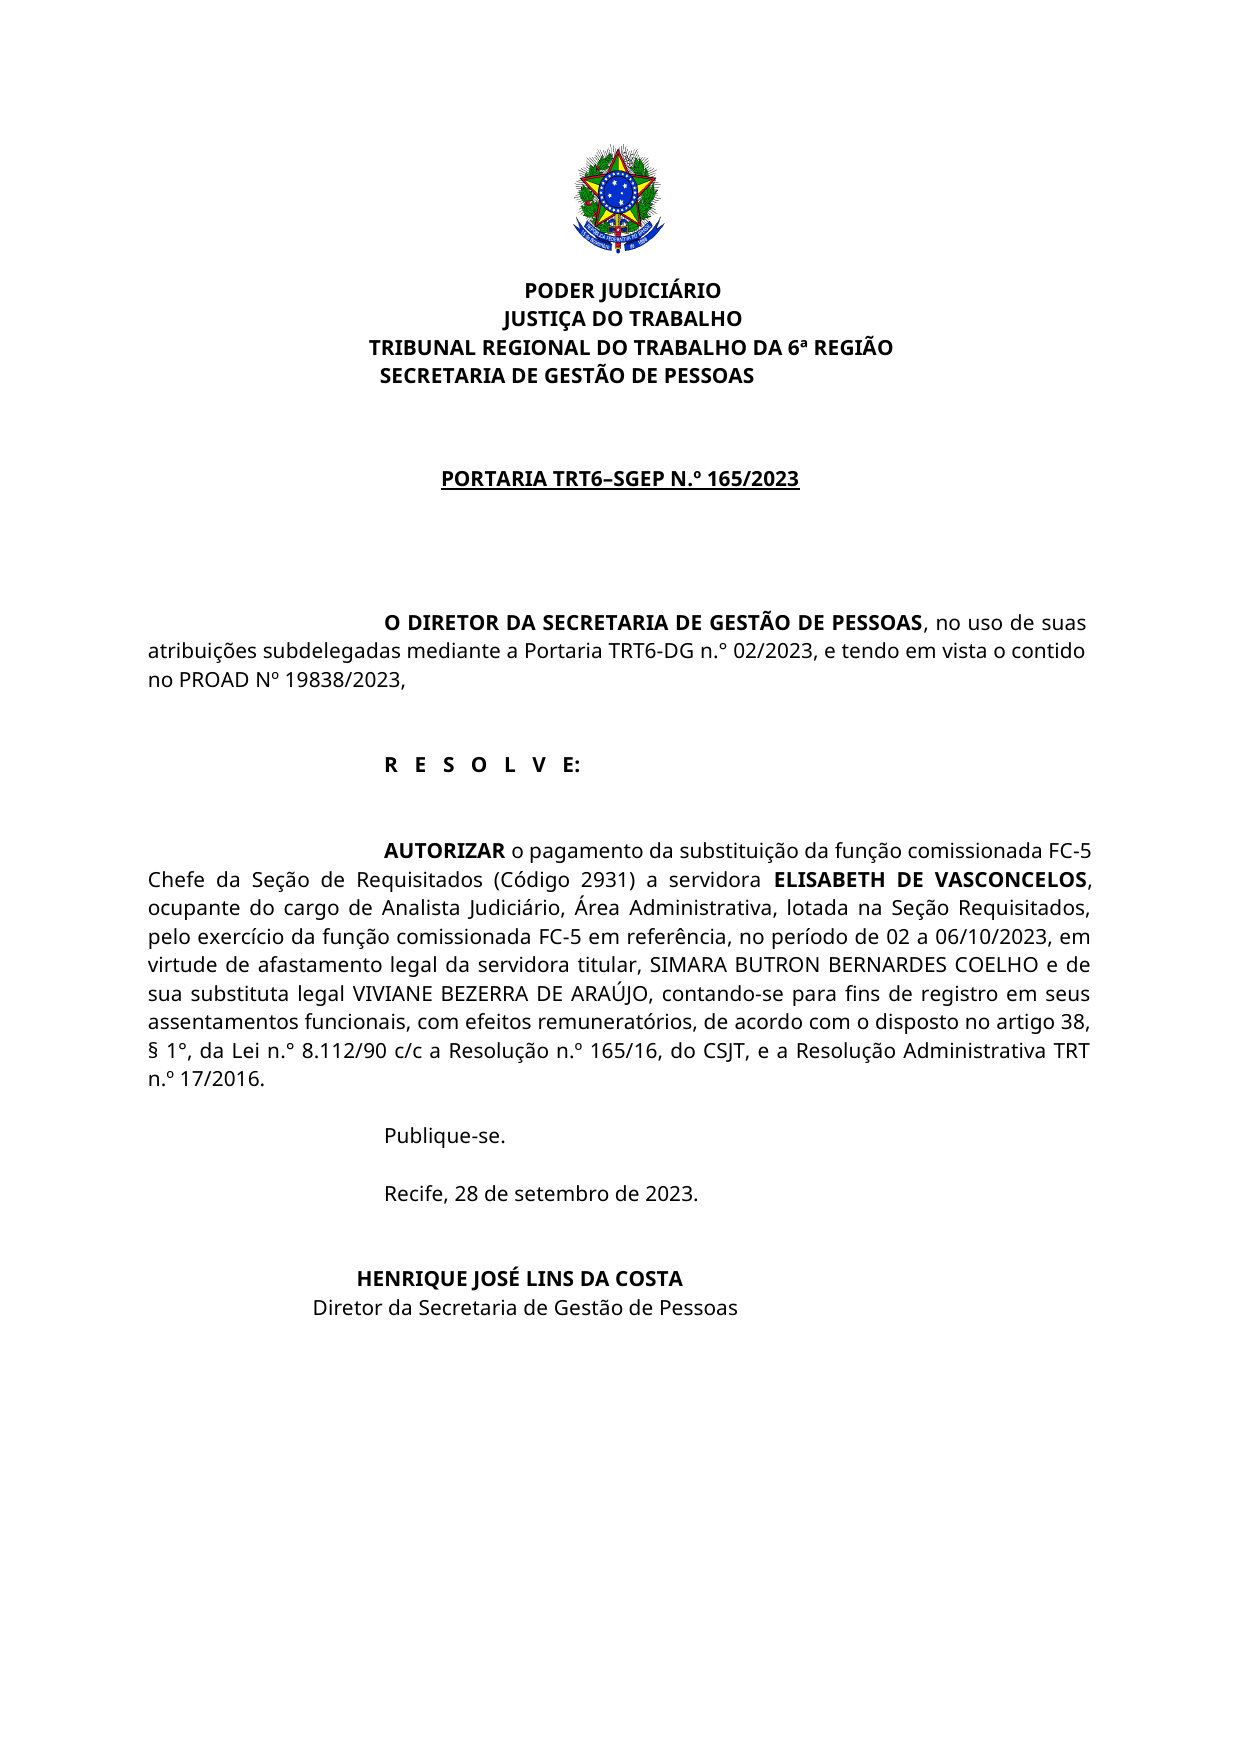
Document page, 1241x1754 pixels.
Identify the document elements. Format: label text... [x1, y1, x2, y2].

text R E S O L V E: [148, 750, 1087, 779]
text SECRETARIA DE GESTÃO DE PESSOAS [148, 361, 1087, 390]
text Recife, 28 de setembro de 2023. [148, 1178, 1092, 1207]
text JUSTIÇA DO TRABALHO [148, 304, 1092, 333]
picture [568, 141, 667, 255]
text HENRIQUE JOSÉ LINS DA COSTA [148, 1264, 1092, 1293]
text PODER JUDICIÁRIO [148, 276, 1092, 304]
text PORTARIA TRT6–SGEP N.º 165/2023 [148, 464, 1092, 493]
text TRIBUNAL REGIONAL DO TRABALHO DA 6ª REGIÃO [148, 333, 1092, 361]
text Diretor da Secretaria de Gestão de Pessoas [148, 1293, 1092, 1321]
text O DIRETOR DA SECRETARIA DE GESTÃO DE PESSOAS, no uso de suas atribuições subdelegadas mediante a Portaria TRT6-DG n.° 02/2023, e tendo em vista o contido no PROAD Nº 19838/2023, [148, 608, 1087, 693]
text AUTORIZAR o pagamento da substituição da função comissionada FC-5 Chefe da Seção de Requisitados (Código 2931) a servidora ELISABETH DE VASCONCELOS, ocupante do cargo de Analista Judiciário, Área Administrativa, lotada na Seção Requisitados, pelo exercício da função comissionada FC-5 em referência, no período de 02 a 06/10/2023, em virtude de afastamento legal da servidora titular, SIMARA BUTRON BERNARDES COELHO e de sua substituta legal VIVIANE BEZERRA DE ARAÚJO, contando-se para fins de registro em seus assentamentos funcionais, com efeitos remuneratórios, de acordo com o disposto no artigo 38, § 1°, da Lei n.° 8.112/90 c/c a Resolução n.º 165/16, do CSJT, e a Resolução Administrativa TRT n.º 17/2016. [148, 836, 1092, 1093]
text Publique-se. [148, 1121, 1092, 1150]
